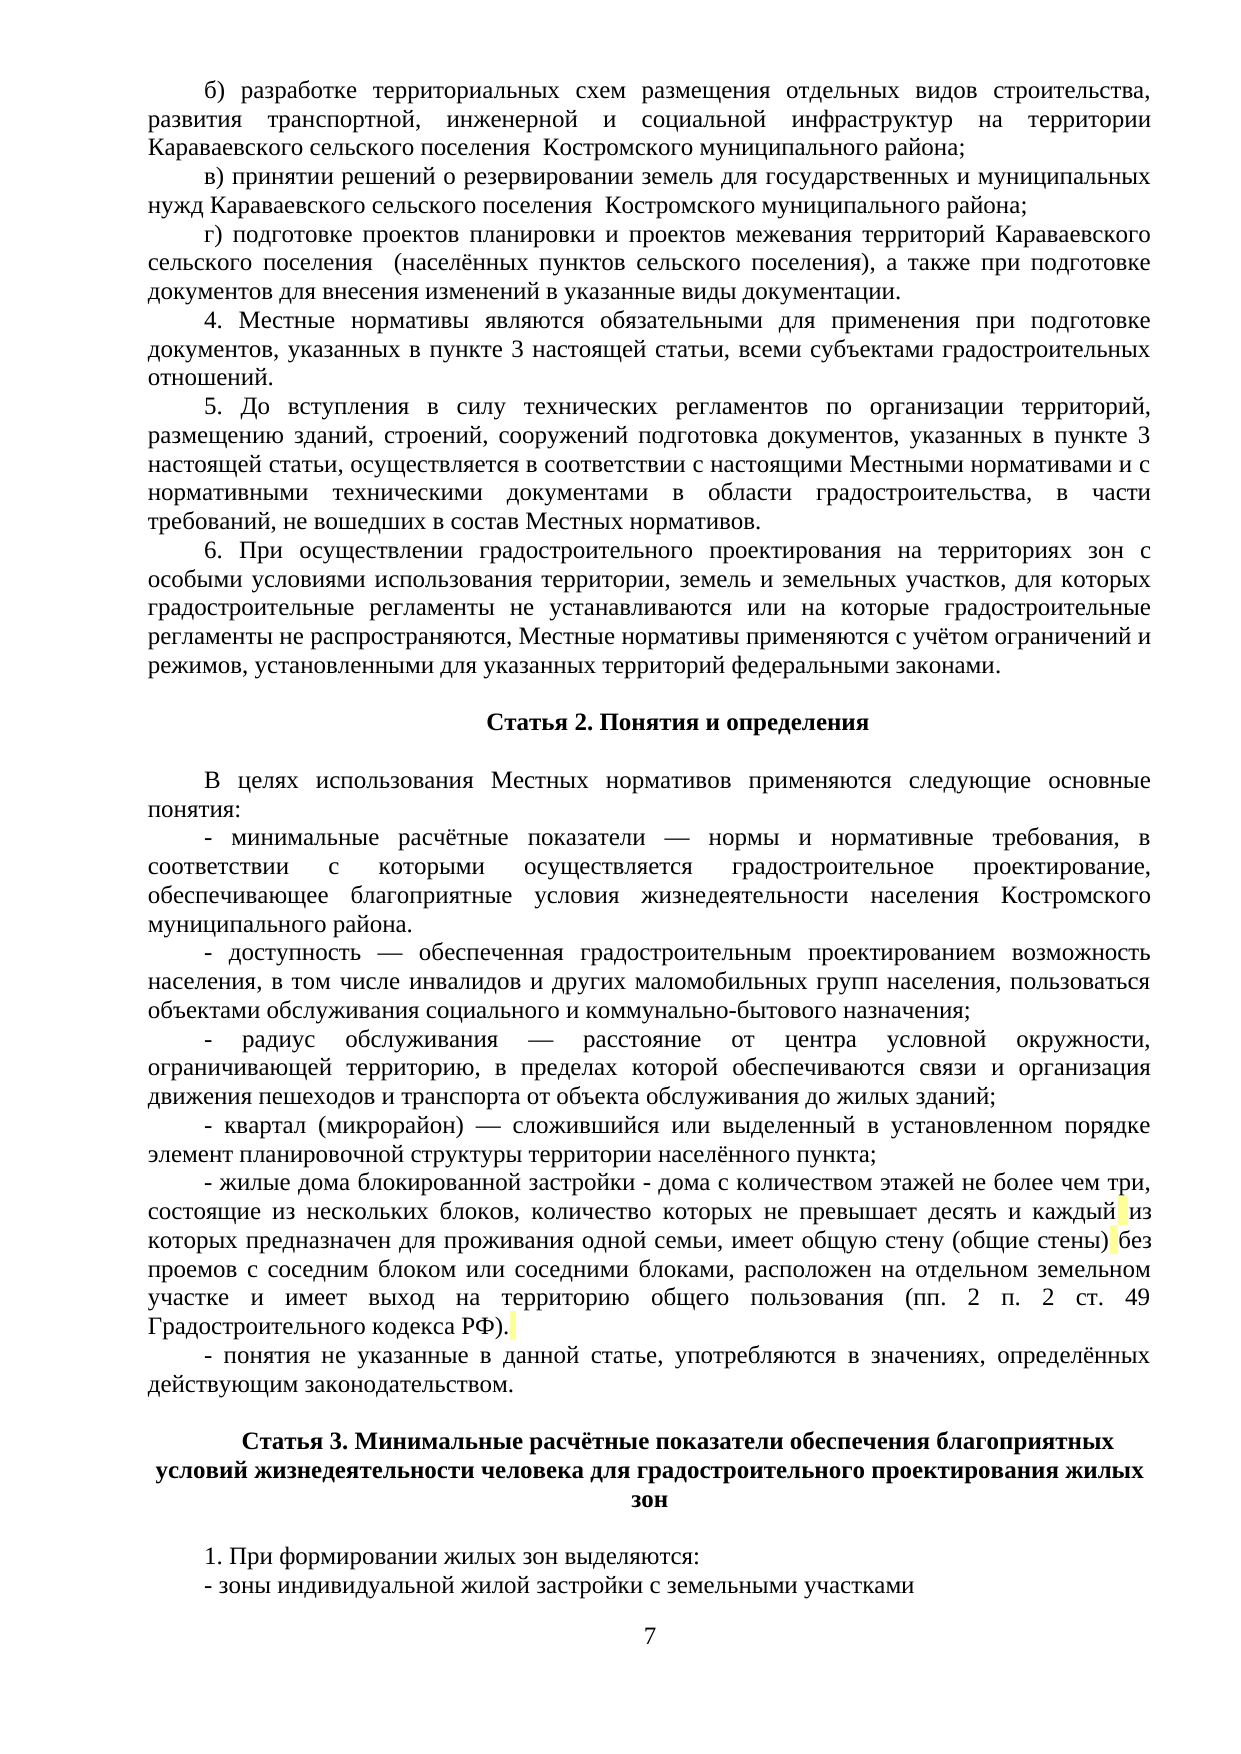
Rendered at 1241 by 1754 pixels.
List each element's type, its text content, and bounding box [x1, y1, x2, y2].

text - понятия не указанные в данной статье, употребляются в значениях, определённых действующим законодательством. [148, 1340, 1152, 1397]
text Статья 2. Понятия и определения [148, 707, 1152, 736]
text - зоны индивидуальной жилой застройки с земельными участками [148, 1570, 1152, 1599]
text - минимальные расчётные показатели — нормы и нормативные требования, в соответствии с которыми осуществляется градостроительное проектирование, обеспечивающее благоприятные условия жизнедеятельности населения Костромского муниципального района. [148, 822, 1152, 937]
text в) принятии решений о резервировании земель для государственных и муниципальных нужд Караваевского сельского поселения Костромского муниципального района; [148, 161, 1152, 219]
text г) подготовке проектов планировки и проектов межевания территорий Караваевского сельского поселения (населённых пунктов сельского поселения), а также при подготовке документов для внесения изменений в указанные виды документации. [148, 219, 1152, 305]
text 4. Местные нормативы являются обязательными для применения при подготовке документов, указанных в пункте 3 настоящей статьи, всеми субъектами градостроительных отношений. [148, 305, 1152, 391]
text В целях использования Местных нормативов применяются следующие основные понятия: [148, 765, 1152, 822]
text - жилые дома блокированной застройки - дома с количеством этажей не более чем три, состоящие из нескольких блоков, количество которых не превышает десять и каждый из которых предназначен для проживания одной семьи, имеет общую стену (общие стены) без проемов с соседним блоком или соседними блоками, расположен на отдельном земельном участке и имеет выход на территорию общего пользования (пп. 2 п. 2 ст. 49 Градостроительного кодекса РФ). [148, 1167, 1152, 1340]
text б) разработке территориальных схем размещения отдельных видов строительства, развития транспортной, инженерной и социальной инфраструктур на территории Караваевского сельского поселения Костромского муниципального района; [148, 75, 1152, 161]
text - доступность — обеспеченная градостроительным проектированием возможность населения, в том числе инвалидов и других маломобильных групп населения, пользоваться объектами обслуживания социального и коммунально-бытового назначения; [148, 937, 1152, 1024]
text 5. До вступления в силу технических регламентов по организации территорий, размещению зданий, строений, сооружений подготовка документов, указанных в пункте 3 настоящей статьи, осуществляется в соответствии с настоящими Местными нормативами и с нормативными техническими документами в области градостроительства, в части требований, не вошедших в состав Местных нормативов. [148, 391, 1152, 535]
text - радиус обслуживания — расстояние от центра условной окружности, ограничивающей территорию, в пределах которой обеспечиваются связи и организация движения пешеходов и транспорта от объекта обслуживания до жилых зданий; [148, 1024, 1152, 1110]
text - квартал (микрорайон) — сложившийся или выделенный в установленном порядке элемент планировочной структуры территории населённого пункта; [148, 1110, 1152, 1167]
text 1. При формировании жилых зон выделяются: [148, 1541, 1152, 1570]
text 6. При осуществлении градостроительного проектирования на территориях зон с особыми условиями использования территории, земель и земельных участков, для которых градостроительные регламенты не устанавливаются или на которые градостроительные регламенты не распространяются, Местные нормативы применяются с учётом ограничений и режимов, установленными для указанных территорий федеральными законами. [148, 535, 1152, 679]
text Статья 3. Минимальные расчётные показатели обеспечения благоприятных условий жизнедеятельности человека для градостроительного проектирования жилых зон [148, 1426, 1152, 1512]
